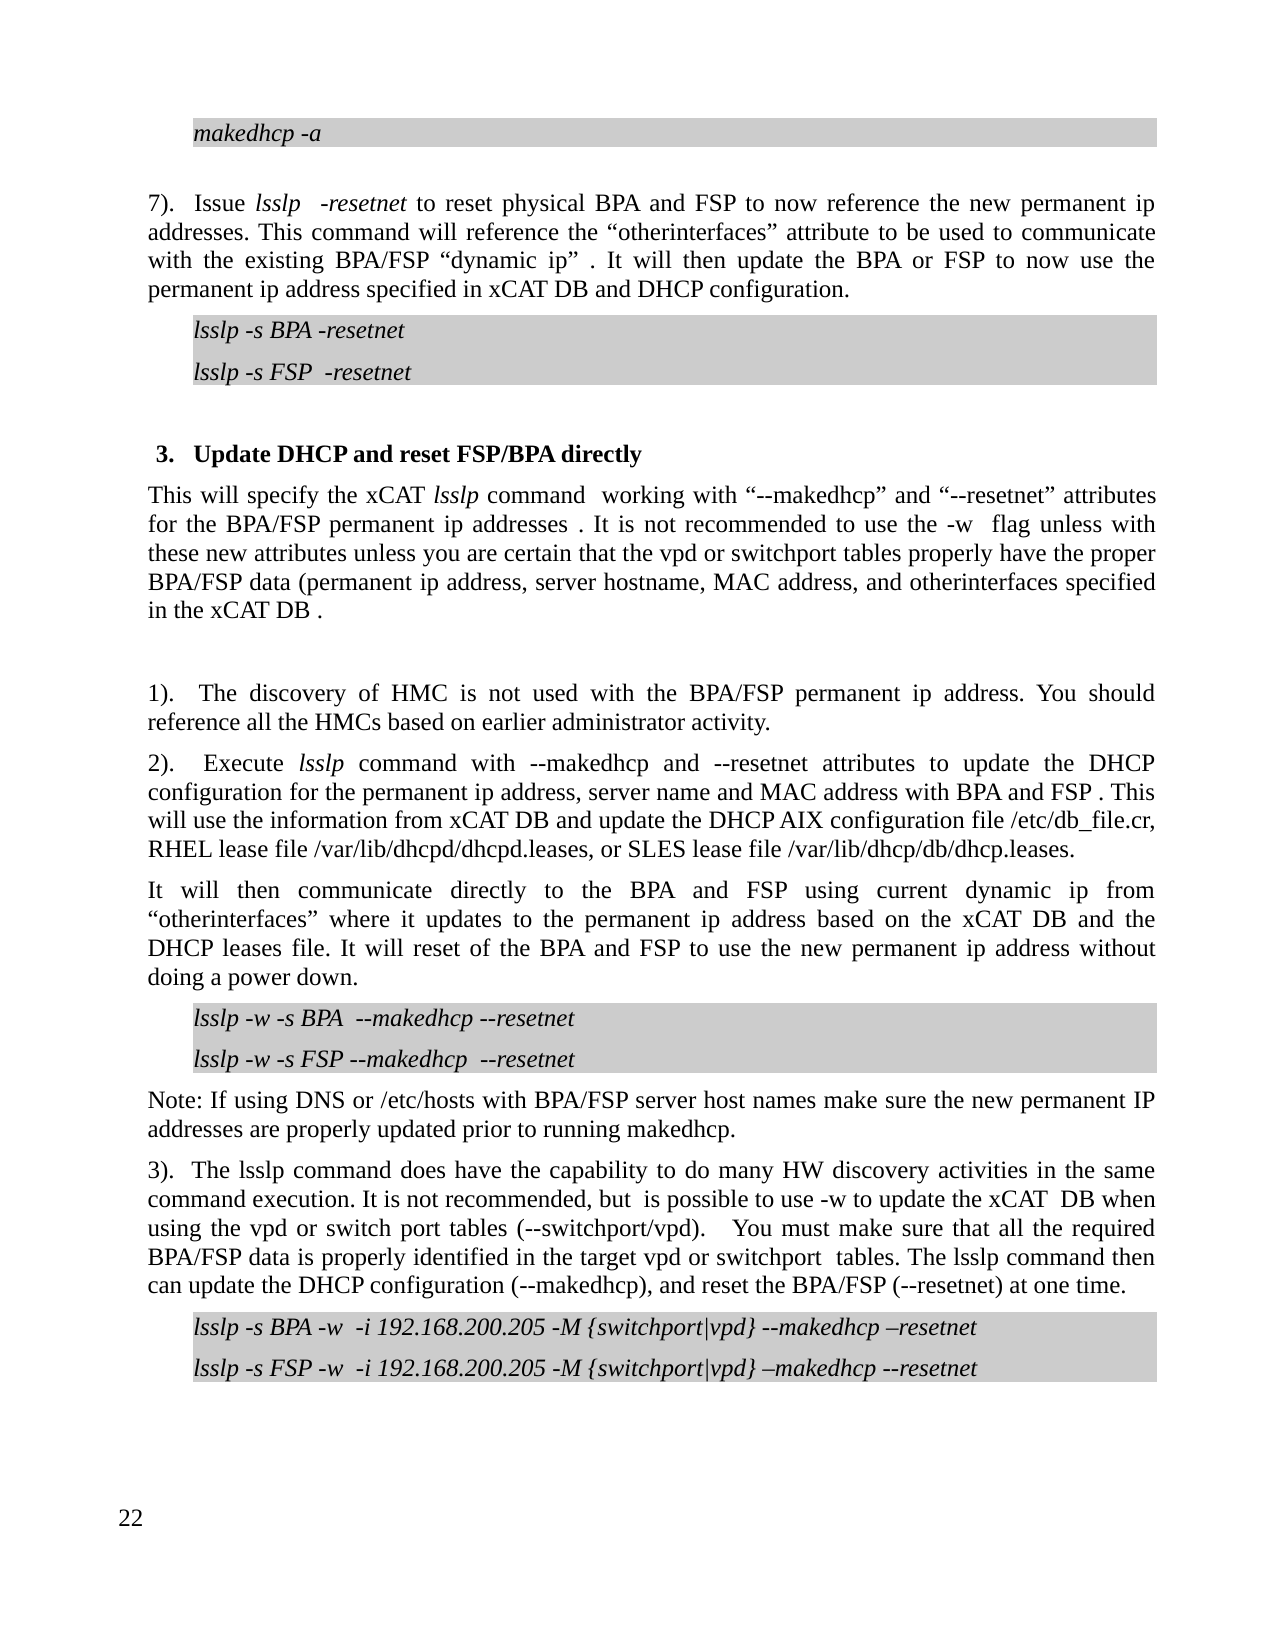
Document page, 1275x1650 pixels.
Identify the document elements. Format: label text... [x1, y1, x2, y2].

list lsslp -w -s BPA --makedhcp --resetnet [193, 1003, 1157, 1032]
text Note: If using DNS or /etc/hosts with BPA/FSP server host names make sure the new permanent IP addresses are properly updated prior to running makedhcp. [147, 1085, 1157, 1143]
text 2). Execute lsslp command with --makedhcp and --resetnet attributes to update the DHCP configuration for the permanent ip address, server name and MAC address with BPA and FSP . This will use the information from xCAT DB and update the DHCP AIX configuration file /etc/db_file.cr, RHEL lease file /var/lib/dhcpd/dhcpd.leases, or SLES lease file /var/lib/dhcp/db/dhcp.leases. [148, 748, 1157, 863]
list 7). Issue lsslp -resetnet to reset physical BPA and FSP to now reference the new permanent ip addresses. This command will reference the “otherinterfaces” attribute to be used to communicate with the existing BPA/FSP “dynamic ip” . It will then update the BPA or FSP to now use the permanent ip address specified in xCAT DB and DHCP configuration. [118, 188, 1157, 303]
list This will specify the xCAT lsslp command working with “--makedhcp” and “--resetnet” attributes for the BPA/FSP permanent ip addresses . It is not recommended to use the -w flag unless with these new attributes unless you are certain that the vpd or switchport tables properly have the proper BPA/FSP data (permanent ip address, server hostname, MAC address, and otherinterfaces specified in the xCAT DB . [118, 480, 1157, 624]
list 3). The lsslp command does have the capability to do many HW discovery activities in the same command execution. It is not recommended, but is possible to use -w to update the xCAT DB when using the vpd or switch port tables (--switchport/vpd). You must make sure that all the required BPA/FSP data is properly identified in the target vpd or switchport tables. The lsslp command then can update the DHCP configuration (--makedhcp), and reset the BPA/FSP (--resetnet) at one time. [147, 1155, 1157, 1299]
list lsslp -s FSP -resetnet [193, 357, 1157, 385]
list lsslp -s FSP -w -i 192.168.200.205 -M {switchport|vpd} –makedhcp --resetnet [193, 1353, 1157, 1382]
text It will then communicate directly to the BPA and FSP using current dynamic ip from “otherinterfaces” where it updates to the permanent ip address based on the xCAT DB and the DHCP leases file. It will reset of the BPA and FSP to use the new permanent ip address without doing a power down. [147, 875, 1157, 990]
list lsslp -s BPA -w -i 192.168.200.205 -M {switchport|vpd} --makedhcp –resetnet [193, 1312, 1157, 1340]
text lsslp -w -s FSP --makedhcp --resetnet [193, 1044, 1157, 1073]
list makedhcp -a [193, 118, 1157, 147]
list lsslp -s BPA -resetnet [193, 315, 1157, 344]
list Update DHCP and reset FSP/BPA directly [156, 439, 1157, 468]
list 1). The discovery of HMC is not used with the BPA/FSP permanent ip address. You should reference all the HMCs based on earlier administrator activity. [147, 678, 1157, 735]
